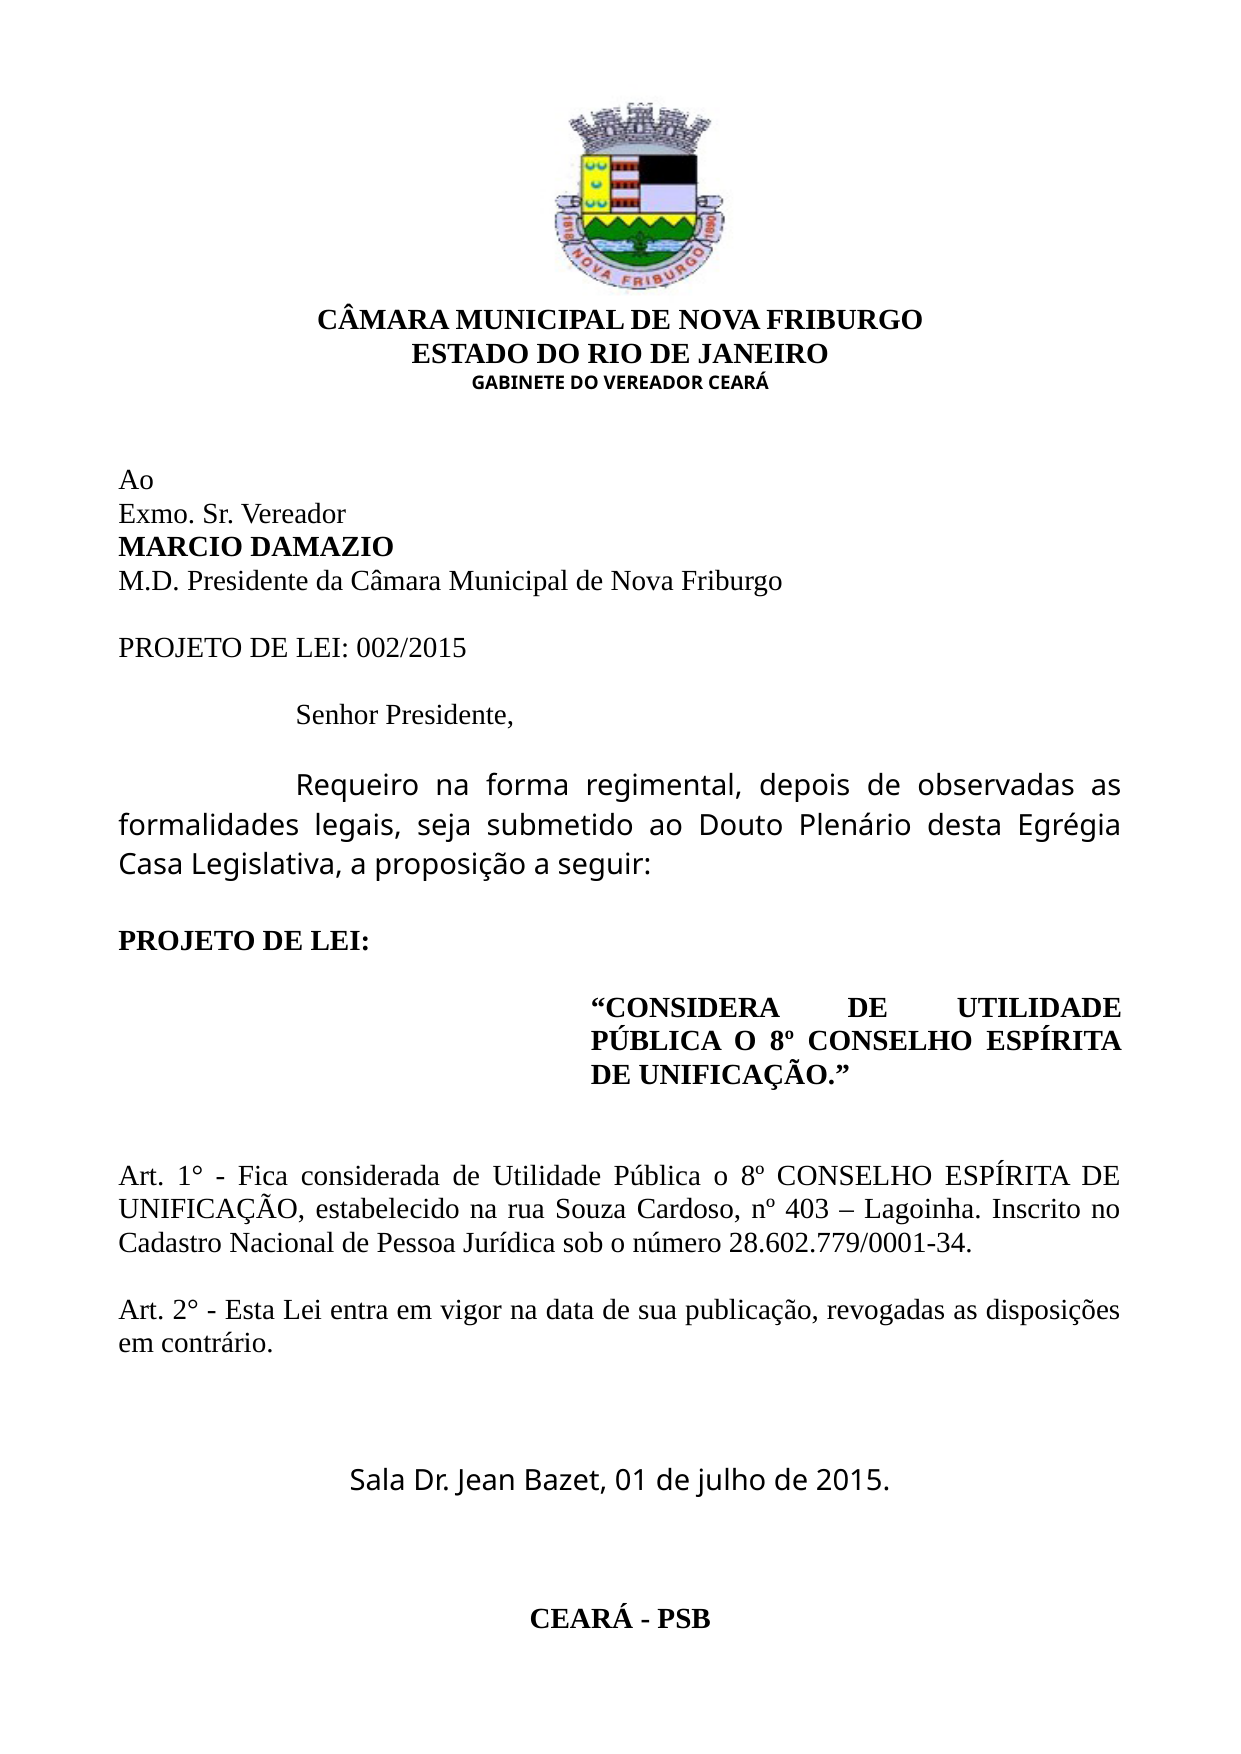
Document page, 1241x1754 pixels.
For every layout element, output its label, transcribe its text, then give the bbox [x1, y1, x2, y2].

text ESTADO DO RIO DE JANEIRO [118, 336, 1122, 369]
text GABINETE DO VEREADOR CEARÁ [118, 369, 1122, 395]
text CÂMARA MUNICIPAL DE NOVA FRIBURGO [118, 56, 1122, 336]
text Exmo. Sr. Vereador [118, 496, 1122, 529]
text Art. 2° - Esta Lei entra em vigor na data de sua publicação, revogadas as disposições em contrário. [118, 1292, 1122, 1359]
text PROJETO DE LEI: 002/2015 [118, 630, 1122, 663]
text Requeiro na forma regimental, depois de observadas as formalidades legais, seja submetido ao Douto Plenário desta Egrégia Casa Legislativa, a proposição a seguir: [118, 764, 1122, 883]
text CEARÁ - PSB [118, 1601, 1122, 1635]
text Ao [118, 462, 1122, 496]
text PROJETO DE LEI: [118, 923, 1122, 956]
text MARCIO DAMAZIO [118, 529, 1122, 563]
text Sala Dr. Jean Bazet, 01 de julho de 2015. [118, 1459, 1122, 1499]
text M.D. Presidente da Câmara Municipal de Nova Friburgo [118, 563, 1122, 596]
text Art. 1° - Fica considerada de Utilidade Pública o 8º CONSELHO ESPÍRITA DE UNIFICAÇÃO, estabelecido na rua Souza Cardoso, nº 403 – Lagoinha. Inscrito no Cadastro Nacional de Pessoa Jurídica sob o número 28.602.779/0001-34. [118, 1158, 1122, 1258]
text “CONSIDERA DE UTILIDADE PÚBLICA O 8º CONSELHO ESPÍRITA DE UNIFICAÇÃO.” [591, 990, 1122, 1091]
text Senhor Presidente, [118, 697, 1122, 731]
